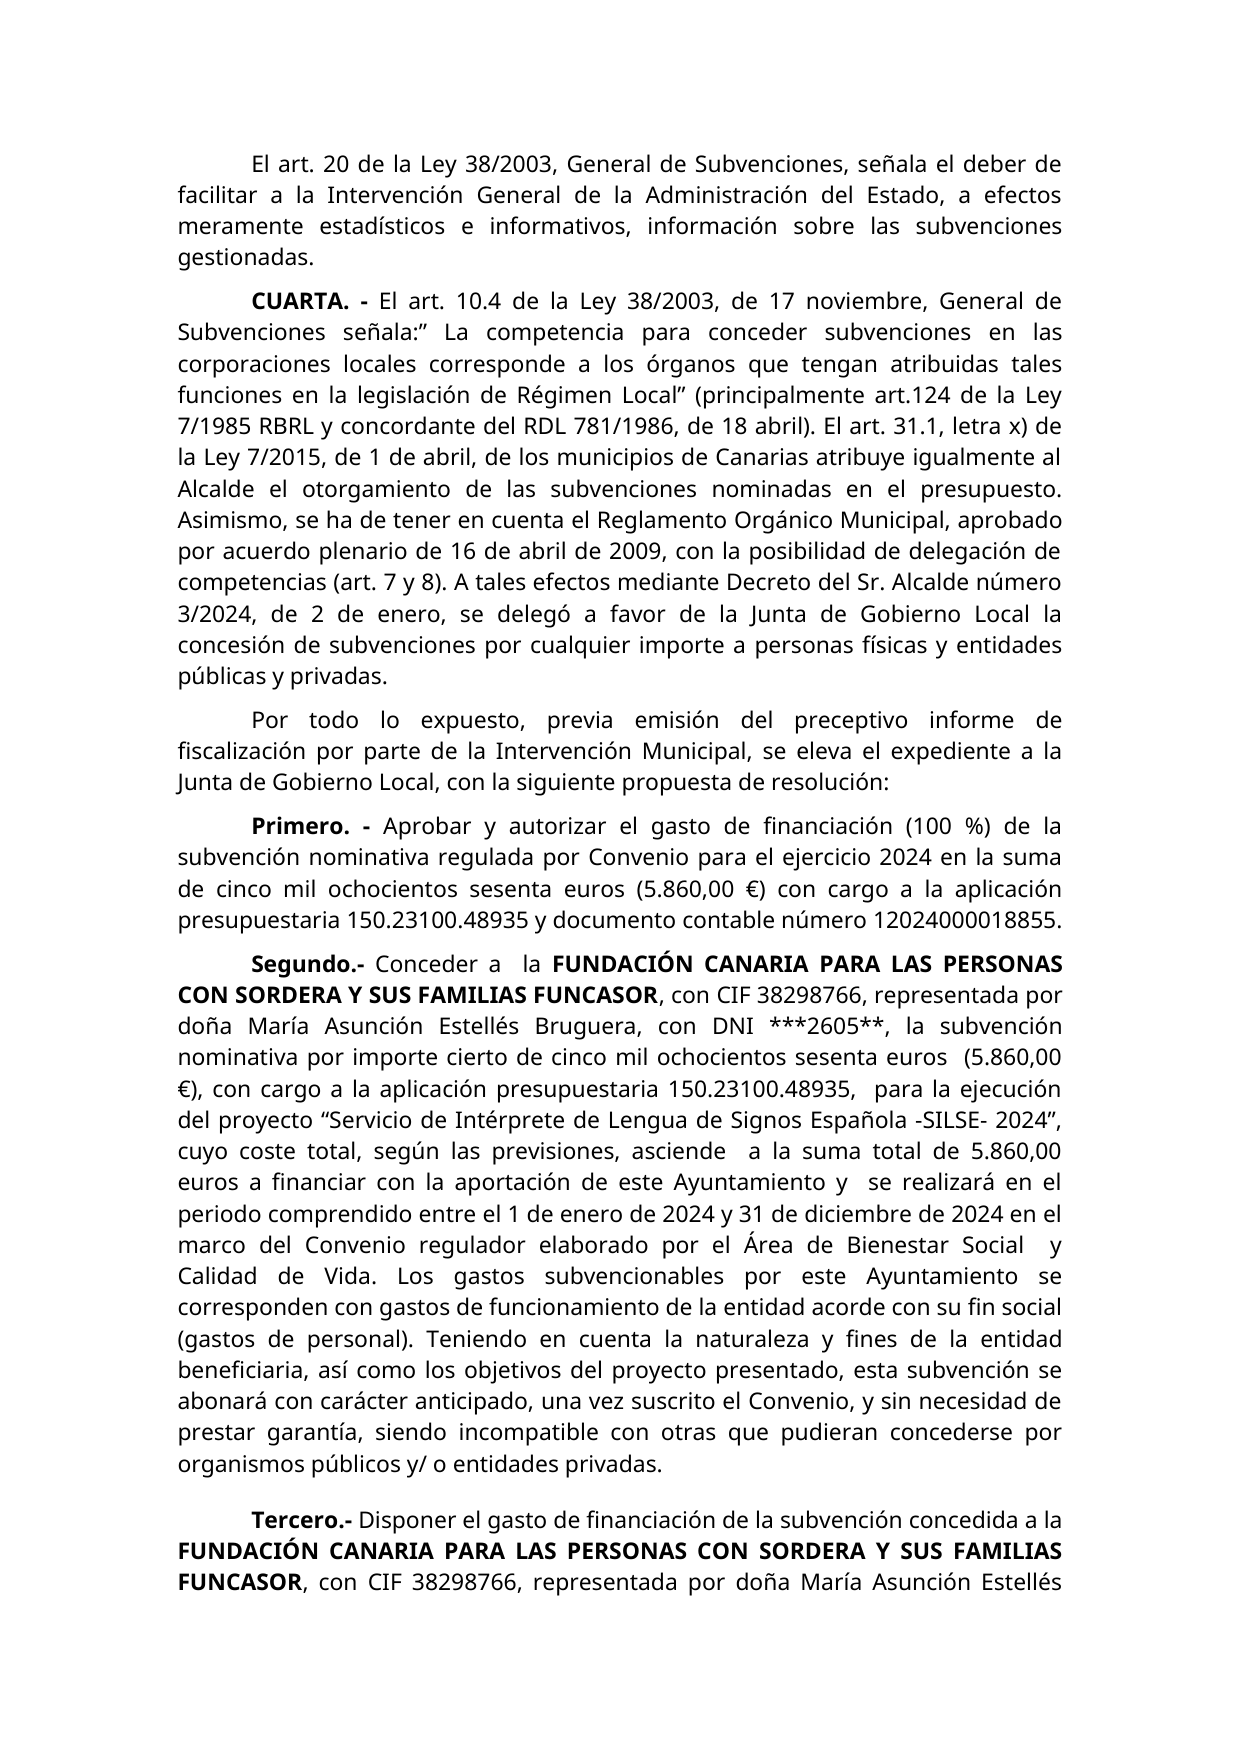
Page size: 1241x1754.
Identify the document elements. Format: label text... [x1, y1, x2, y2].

text Tercero.- Disponer el gasto de financiación de la subvención concedida a la FUNDACIÓN CANARIA PARA LAS PERSONAS CON SORDERA Y SUS FAMILIAS FUNCASOR, con CIF 38298766, representada por doña María Asunción Estellés [177, 1504, 1063, 1598]
text Primero. - Aprobar y autorizar el gasto de financiación (100 %) de la subvención nominativa regulada por Convenio para el ejercicio 2024 en la suma de cinco mil ochocientos sesenta euros (5.860,00 €) con cargo a la aplicación presupuestaria 150.23100.48935 y documento contable número 12024000018855. [177, 810, 1063, 935]
text El art. 20 de la Ley 38/2003, General de Subvenciones, señala el deber de facilitar a la Intervención General de la Administración del Estado, a efectos meramente estadísticos e informativos, información sobre las subvenciones gestionadas. [177, 148, 1063, 273]
text Por todo lo expuesto, previa emisión del preceptivo informe de fiscalización por parte de la Intervención Municipal, se eleva el expediente a la Junta de Gobierno Local, con la siguiente propuesta de resolución: [177, 704, 1063, 798]
text CUARTA. - El art. 10.4 de la Ley 38/2003, de 17 noviembre, General de Subvenciones señala:” La competencia para conceder subvenciones en las corporaciones locales corresponde a los órganos que tengan atribuidas tales funciones en la legislación de Régimen Local” (principalmente art.124 de la Ley 7/1985 RBRL y concordante del RDL 781/1986, de 18 abril). El art. 31.1, letra x) de la Ley 7/2015, de 1 de abril, de los municipios de Canarias atribuye igualmente al Alcalde el otorgamiento de las subvenciones nominadas en el presupuesto. Asimismo, se ha de tener en cuenta el Reglamento Orgánico Municipal, aprobado por acuerdo plenario de 16 de abril de 2009, con la posibilidad de delegación de competencias (art. 7 y 8). A tales efectos mediante Decreto del Sr. Alcalde número 3/2024, de 2 de enero, se delegó a favor de la Junta de Gobierno Local la concesión de subvenciones por cualquier importe a personas físicas y entidades públicas y privadas. [177, 285, 1063, 691]
text Segundo.- Conceder a la FUNDACIÓN CANARIA PARA LAS PERSONAS CON SORDERA Y SUS FAMILIAS FUNCASOR, con CIF 38298766, representada por doña María Asunción Estellés Bruguera, con DNI ***2605**, la subvención nominativa por importe cierto de cinco mil ochocientos sesenta euros (5.860,00 €), con cargo a la aplicación presupuestaria 150.23100.48935, para la ejecución del proyecto “Servicio de Intérprete de Lengua de Signos Española -SILSE- 2024”, cuyo coste total, según las previsiones, asciende a la suma total de 5.860,00 euros a financiar con la aportación de este Ayuntamiento y se realizará en el periodo comprendido entre el 1 de enero de 2024 y 31 de diciembre de 2024 en el marco del Convenio regulador elaborado por el Área de Bienestar Social y Calidad de Vida. Los gastos subvencionables por este Ayuntamiento se corresponden con gastos de funcionamiento de la entidad acorde con su fin social (gastos de personal). Teniendo en cuenta la naturaleza y fines de la entidad beneficiaria, así como los objetivos del proyecto presentado, esta subvención se abonará con carácter anticipado, una vez suscrito el Convenio, y sin necesidad de prestar garantía, siendo incompatible con otras que pudieran concederse por organismos públicos y/ o entidades privadas. [177, 948, 1063, 1479]
